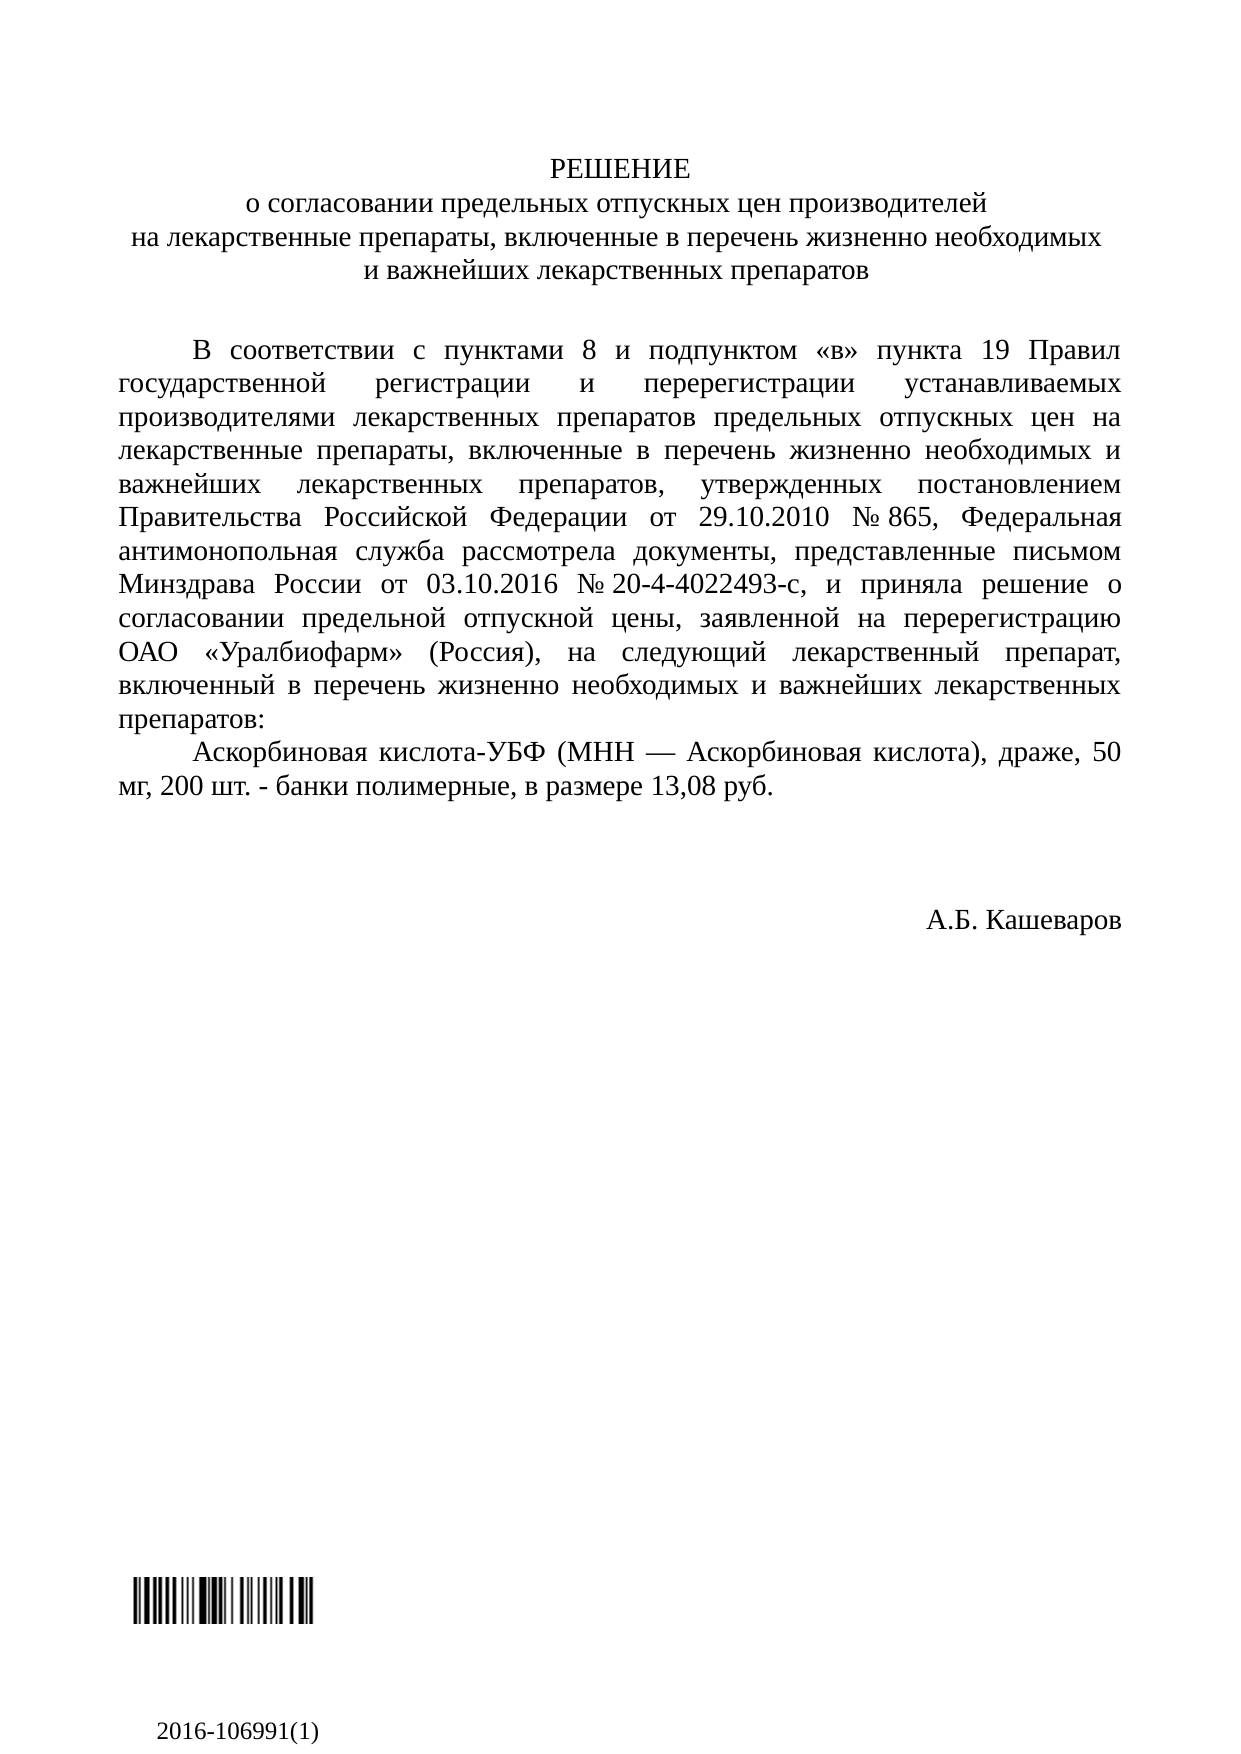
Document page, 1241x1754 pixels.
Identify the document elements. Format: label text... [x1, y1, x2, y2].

text на лекарственные препараты, включенные в перечень жизненно необходимых [118, 219, 1122, 252]
text А.Б. Кашеваров [118, 902, 1122, 936]
text Аскорбиновая кислота-УБФ (МНН — Аскорбиновая кислота), драже, 50 мг, 200 шт. - банки полимерные, в размере 13,08 руб. [118, 734, 1122, 801]
text о согласовании предельных отпускных цен производителей [118, 185, 1122, 219]
picture [118, 1577, 331, 1624]
text В соответствии с пунктами 8 и подпунктом «в» пункта 19 Правил государственной регистрации и перерегистрации устанавливаемых производителями лекарственных препаратов предельных отпускных цен на лекарственные препараты, включенные в перечень жизненно необходимых и важнейших лекарственных препаратов, утвержденных постановлением Правительства Российской Федерации от 29.10.2010 № 865, Федеральная антимонопольная служба рассмотрела документы, представленные письмом Минздрава России от 03.10.2016 № 20-4-4022493-c, и приняла решение о согласовании предельной отпускной цены, заявленной на перерегистрацию ОАО «Уралбиофарм» (Россия), на следующий лекарственный препарат, включенный в перечень жизненно необходимых и важнейших лекарственных препаратов: [118, 332, 1122, 734]
text и важнейших лекарственных препаратов [118, 252, 1122, 286]
text РЕШЕНИЕ [118, 152, 1122, 185]
